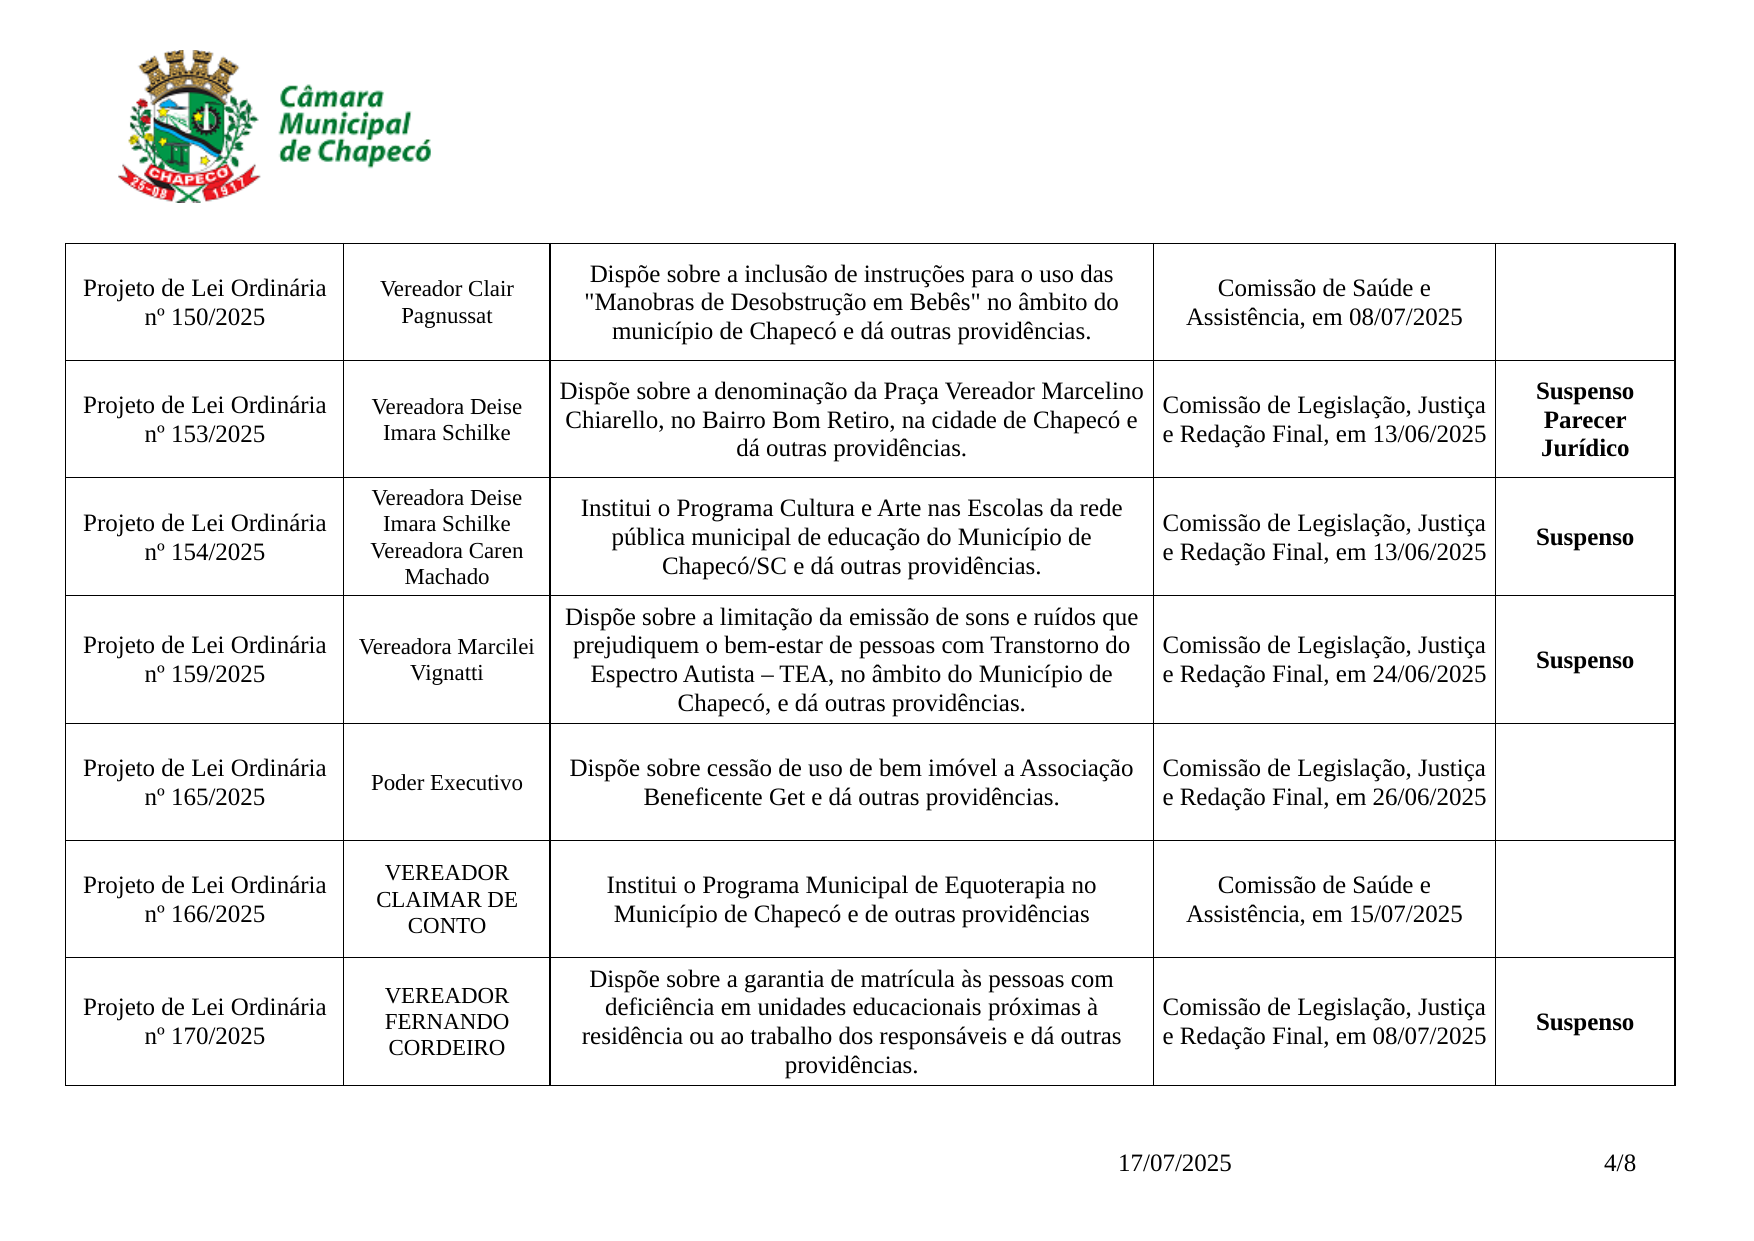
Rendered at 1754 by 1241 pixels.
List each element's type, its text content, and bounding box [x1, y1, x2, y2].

table_cell Institui o Programa Municipal de Equoterapia no Município de Chapecó e de outras providências [551, 841, 1153, 957]
table_cell Dispõe sobre a denominação da Praça Vereador Marcelino Chiarello, no Bairro Bom Retiro, na cidade de Chapecó e dá outras providências. [551, 361, 1153, 477]
table_cell Dispõe sobre a inclusão de instruções para o uso das "Manobras de Desobstrução em Bebês" no âmbito do município de Chapecó e dá outras providências. [551, 244, 1153, 360]
table_cell Comissão de Saúde e Assistência, em 08/07/2025 [1154, 244, 1495, 360]
picture [118, 50, 431, 203]
table_cell Dispõe sobre cessão de uso de bem imóvel a Associação Beneficente Get e dá outras providências. [551, 724, 1153, 840]
table_cell Comissão de Legislação, Justiça e Redação Final, em 13/06/2025 [1154, 478, 1495, 595]
table_cell VEREADOR FERNANDO CORDEIRO [344, 958, 549, 1084]
table_cell Projeto de Lei Ordinária nº 159/2025 [66, 596, 343, 723]
table_cell Comissão de Legislação, Justiça e Redação Final, em 24/06/2025 [1154, 596, 1495, 723]
table_cell Projeto de Lei Ordinária nº 166/2025 [66, 841, 343, 957]
table_cell Projeto de Lei Ordinária nº 165/2025 [66, 724, 343, 840]
table_cell Projeto de Lei Ordinária nº 170/2025 [66, 958, 343, 1084]
table_cell Comissão de Legislação, Justiça e Redação Final, em 08/07/2025 [1154, 958, 1495, 1084]
table_cell Vereador Clair Pagnussat [344, 244, 549, 360]
table_cell [1496, 841, 1674, 957]
table_cell [1496, 244, 1674, 360]
table_cell Suspenso [1496, 596, 1674, 723]
table_cell Suspenso Parecer Jurídico [1496, 361, 1674, 477]
table_cell Comissão de Legislação, Justiça e Redação Final, em 26/06/2025 [1154, 724, 1495, 840]
table_cell Poder Executivo [344, 724, 549, 840]
table_cell Suspenso [1496, 958, 1674, 1084]
table_cell Projeto de Lei Ordinária nº 154/2025 [66, 478, 343, 595]
table_cell Dispõe sobre a garantia de matrícula às pessoas com deficiência em unidades educacionais próximas à residência ou ao trabalho dos responsáveis e dá outras providências. [551, 958, 1153, 1084]
table_cell Comissão de Saúde e Assistência, em 15/07/2025 [1154, 841, 1495, 957]
table_cell Comissão de Legislação, Justiça e Redação Final, em 13/06/2025 [1154, 361, 1495, 477]
table_cell Dispõe sobre a limitação da emissão de sons e ruídos que prejudiquem o bem-estar de pessoas com Transtorno do Espectro Autista – TEA, no âmbito do Município de Chapecó, e dá outras providências. [551, 596, 1153, 723]
table_cell Vereadora Deise Imara Schilke [344, 361, 549, 477]
table_cell Suspenso [1496, 478, 1674, 595]
table_cell Vereadora Deise Imara Schilke Vereadora Caren Machado [344, 478, 549, 595]
table_cell Projeto de Lei Ordinária nº 153/2025 [66, 361, 343, 477]
table_cell Projeto de Lei Ordinária nº 150/2025 [66, 244, 343, 360]
table_cell Vereadora Marcilei Vignatti [344, 596, 549, 723]
table_cell VEREADOR CLAIMAR DE CONTO [344, 841, 549, 957]
table_cell Institui o Programa Cultura e Arte nas Escolas da rede pública municipal de educação do Município de Chapecó/SC e dá outras providências. [551, 478, 1153, 595]
table_cell [1496, 724, 1674, 840]
